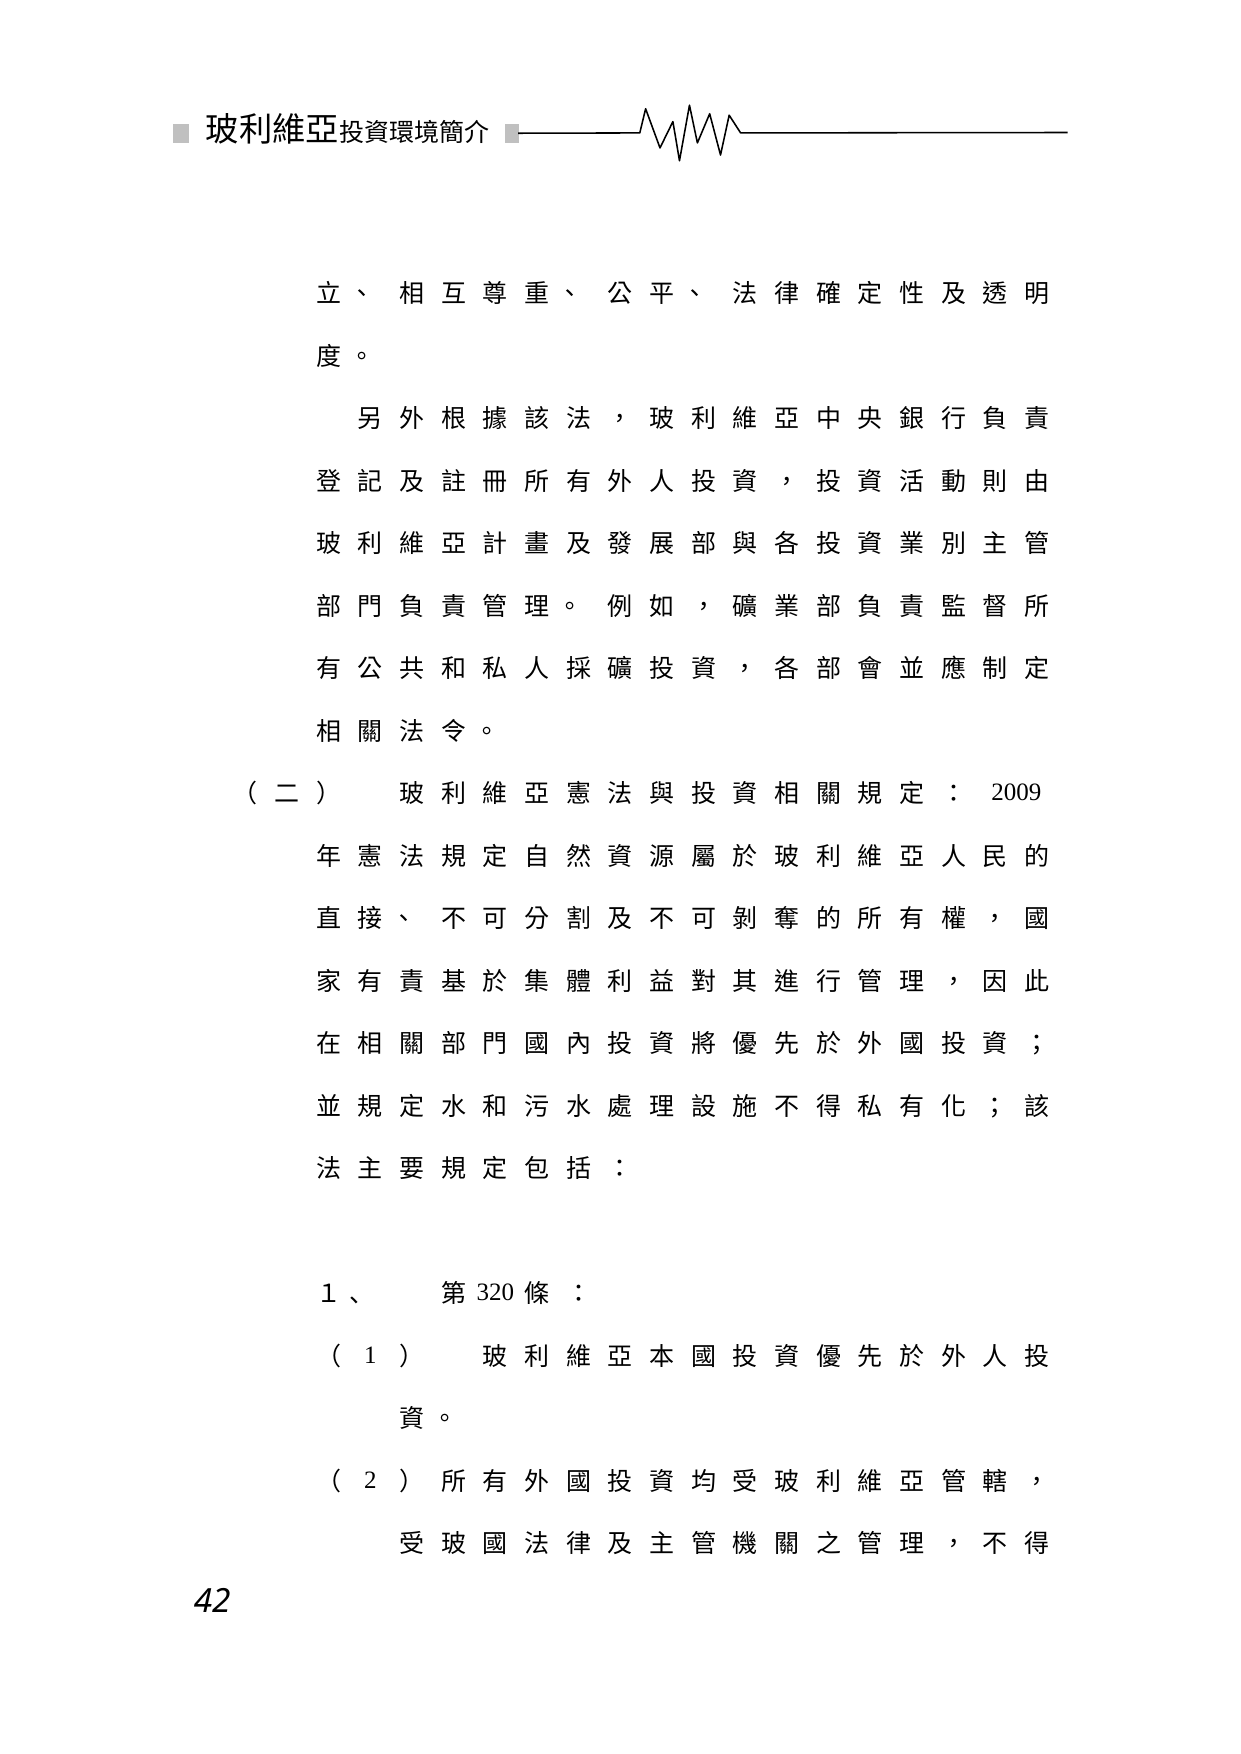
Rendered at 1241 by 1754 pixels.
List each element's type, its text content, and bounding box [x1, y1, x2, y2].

text １、 第320條： [281, 1250, 1058, 1313]
text （二） 玻利維亞憲法與投資相關規定：2009年憲法規定自然資源屬於玻利維亞人民的直接、不可分割及不可剝奪的所有權，國家有責基於集體利益對其進行管理，因此在相關部門國內投資將優先於外國投資；並規定水和污水處理設施不得私有化；該法主要規定包括： [207, 750, 1058, 1188]
text （1） 玻利維亞本國投資優先於外人投資。 [306, 1313, 1058, 1438]
text 立、相互尊重、公平、法律確定性及透明度。 [281, 250, 1058, 375]
text （2）所有外國投資均受玻利維亞管轄，受玻國法律及主管機關之管理，不得 [306, 1438, 1058, 1563]
text 另外根據該法，玻利維亞中央銀行負責登記及註冊所有外人投資，投資活動則由玻利維亞計畫及發展部與各投資業別主管部門負責管理。例如，礦業部負責監督所有公共和私人採礦投資，各部會並應制定相關法令。 [281, 375, 1058, 750]
